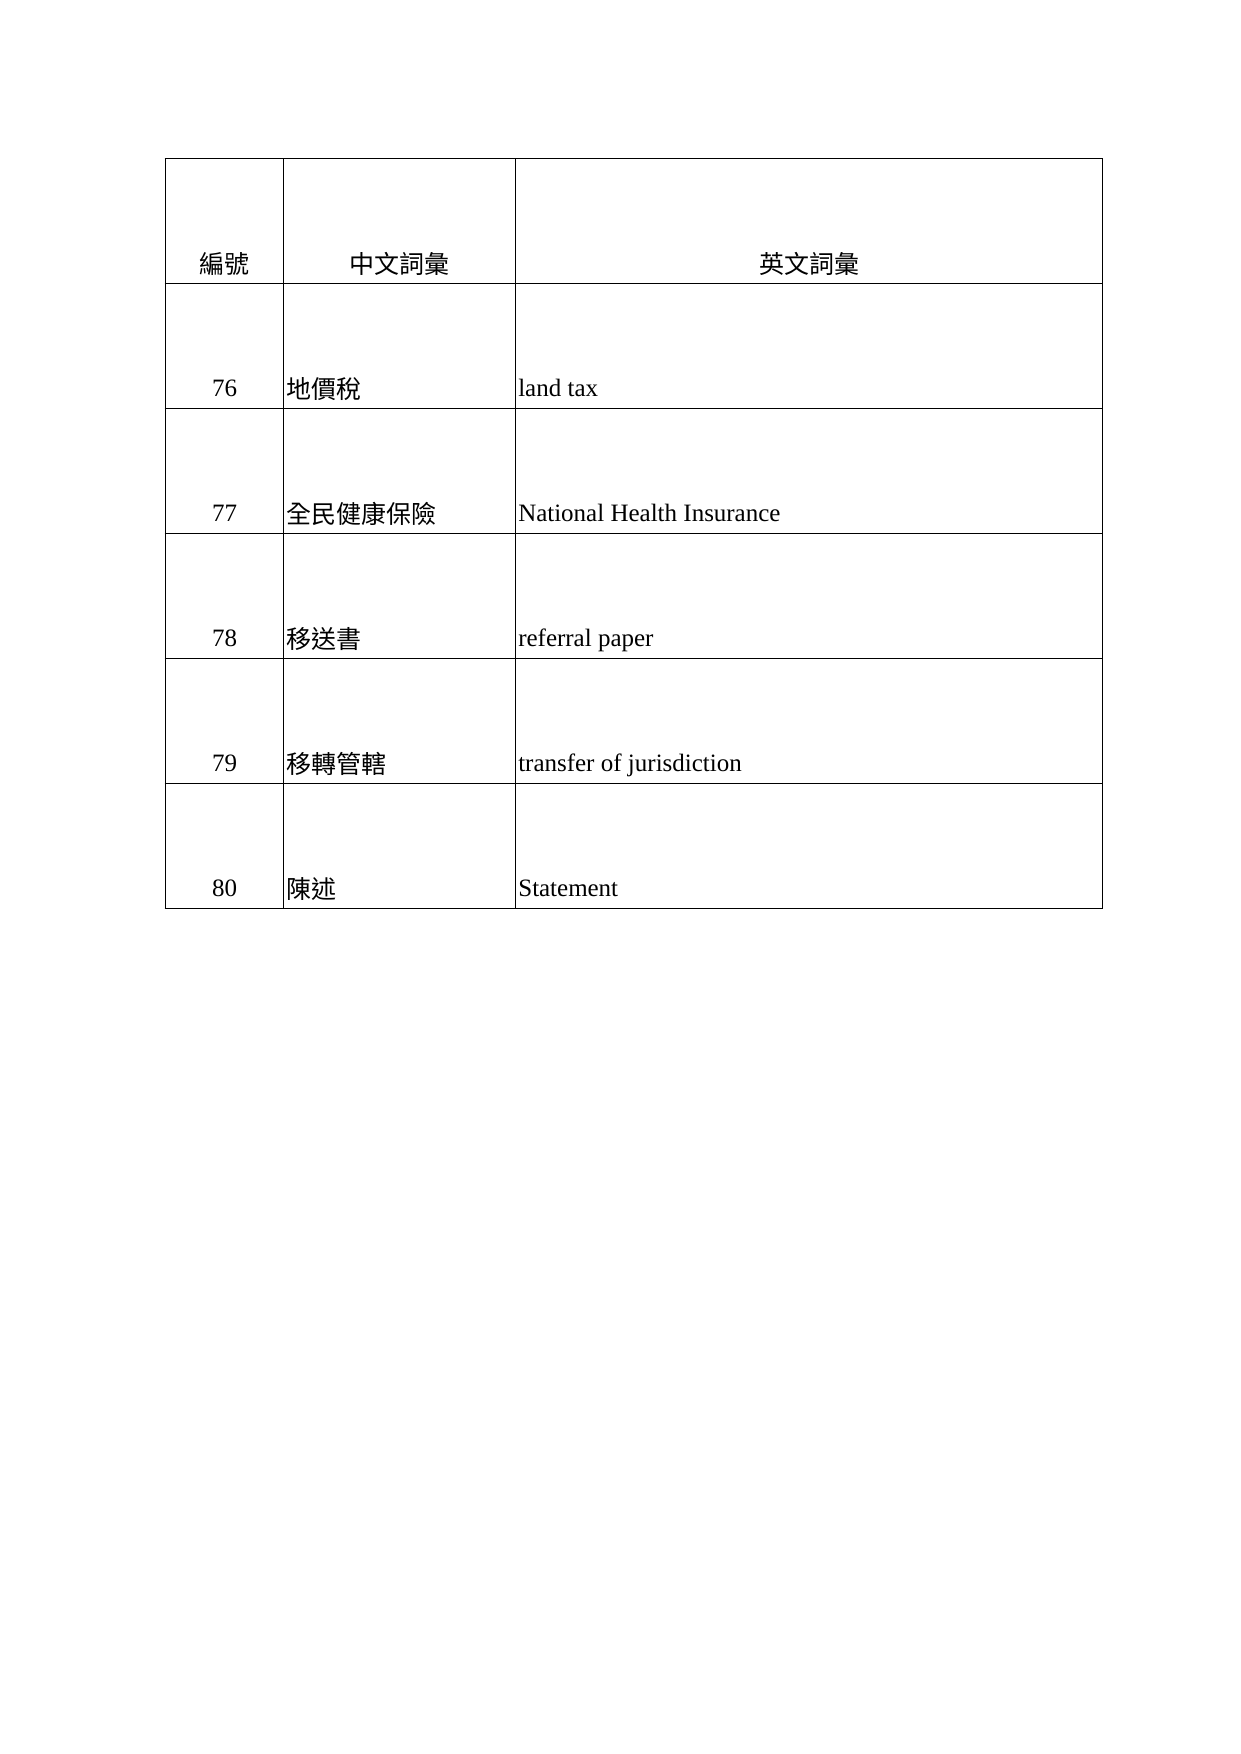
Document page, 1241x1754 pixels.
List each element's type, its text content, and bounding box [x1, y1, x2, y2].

table_header 中文詞彙 [284, 159, 515, 283]
table_header 編號 [166, 159, 283, 283]
table_cell National Health Insurance [516, 409, 1102, 533]
table_cell 76 [166, 284, 283, 408]
table_cell 80 [166, 784, 283, 908]
table_cell referral paper [516, 534, 1102, 658]
table_cell transfer of jurisdiction [516, 659, 1102, 783]
table_cell 陳述 [284, 784, 515, 908]
table_cell 77 [166, 409, 283, 533]
table_cell 78 [166, 534, 283, 658]
table_cell 移送書 [284, 534, 515, 658]
table_header 英文詞彙 [516, 159, 1102, 283]
table_cell 全民健康保險 [284, 409, 515, 533]
table_cell 79 [166, 659, 283, 783]
table_cell Statement [516, 784, 1102, 908]
table_cell 地價稅 [284, 284, 515, 408]
table_cell land tax [516, 284, 1102, 408]
table_cell 移轉管轄 [284, 659, 515, 783]
